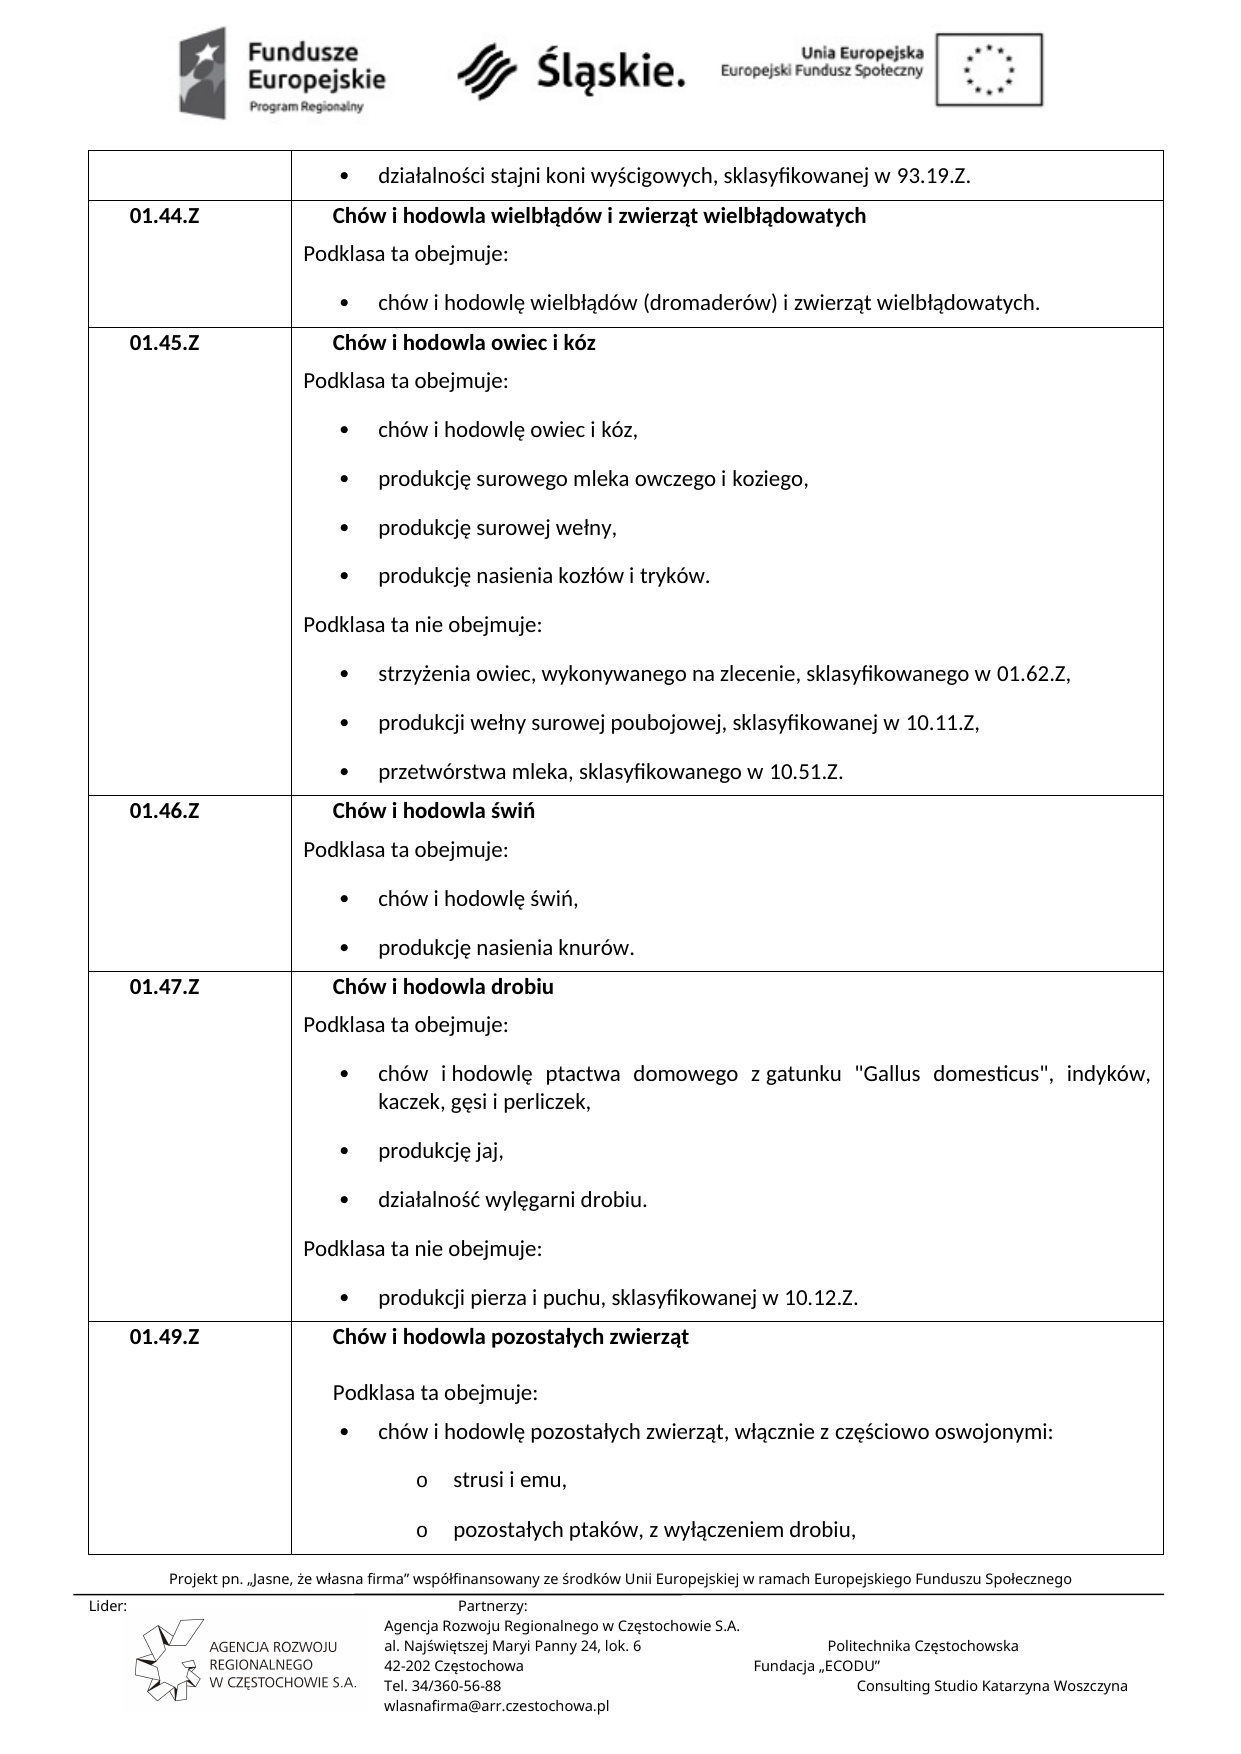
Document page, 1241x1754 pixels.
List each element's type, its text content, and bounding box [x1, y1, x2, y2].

table_cell Chów i hodowla pozostałych zwierząt Podklasa ta obejmuje: chów i hodowlę pozostałych zwierząt, włącznie z częściowo oswojonymi: strusi i emu, pozostałych ptaków, z wyłączeniem drobiu, owadów, królików i pozostałych zwierząt futerkowych, produkcję nasienia królików i pozostałych zwierząt futerkowych, produkcję skór zwierząt futerkowych, gadów lub ptaków w gospodarstwach hodowlanych, chów i hodowlę robaków, mięczaków, w tym ślimaków itp. zwierząt lądowych, chów i hodowlę jedwabników; produkcję kokonów jedwabników, chów i hodowlę pszczół; produkcję miodu i wosku pszczelego oraz pozostałych produktów pszczelich, chów i hodowlę zwierząt domowych, z wyłączeniem ryb: kotów i psów, ptaków, takich jak papużki itp., chomików itp., chów i hodowlę różnorodnych zwierząt, produkcję sierści zwierzęcej cienkiej lub grubej niezgrzeblonej. Podklasa ta nie obejmuje: chowu i hodowli drobiu, sklasyfikowanych w 01.47.Z. produkcji skór pochodzących z myślistwa i łowiectwa, sklasyfikowanej w 01.70.Z, chowu i hodowli ryb, żab, krokodyli i robaków morskich, sklasyfikowanych w 03.21.Z, 03.22.Z, tresury zwierząt domowych, sklasyfikowanej w 96.09.Z. [292, 1322, 1163, 1554]
table_cell 01.49.Z [89, 1322, 291, 1554]
table_cell [89, 151, 291, 200]
table_cell Chów i hodowla owiec i kóz Podklasa ta obejmuje: chów i hodowlę owiec i kóz, produkcję surowego mleka owczego i koziego, produkcję surowej wełny, produkcję nasienia kozłów i tryków. Podklasa ta nie obejmuje: strzyżenia owiec, wykonywanego na zlecenie, sklasyfikowanego w 01.62.Z, produkcji wełny surowej poubojowej, sklasyfikowanej w 10.11.Z, przetwórstwa mleka, sklasyfikowanego w 10.51.Z. [292, 328, 1163, 795]
table_cell 01.47.Z [89, 972, 291, 1321]
table_cell 01.45.Z [89, 328, 291, 795]
table_cell Chów i hodowla świń Podklasa ta obejmuje: chów i hodowlę świń, produkcję nasienia knurów. [292, 796, 1163, 971]
table_cell Chów i hodowla koni i pozostałych zwierząt koniowatych Podklasa ta obejmuje: chów i hodowlę koni, osłów, mułów lub osłomułów, produkcję nasienia ogierów. Podklasa ta nie obejmuje: działalności stajni koni wyścigowych, sklasyfikowanej w 93.19.Z. [292, 151, 1163, 200]
table_cell 01.46.Z [89, 796, 291, 971]
table_cell Chów i hodowla drobiu Podklasa ta obejmuje: chów i hodowlę ptactwa domowego z gatunku "Gallus domesticus", indyków, kaczek, gęsi i perliczek, produkcję jaj, działalność wylęgarni drobiu. Podklasa ta nie obejmuje: produkcji pierza i puchu, sklasyfikowanej w 10.12.Z. [292, 972, 1163, 1321]
table_cell Chów i hodowla wielbłądów i zwierząt wielbłądowatych Podklasa ta obejmuje: chów i hodowlę wielbłądów (dromaderów) i zwierząt wielbłądowatych. [292, 201, 1163, 327]
table_cell 01.44.Z [89, 201, 291, 327]
